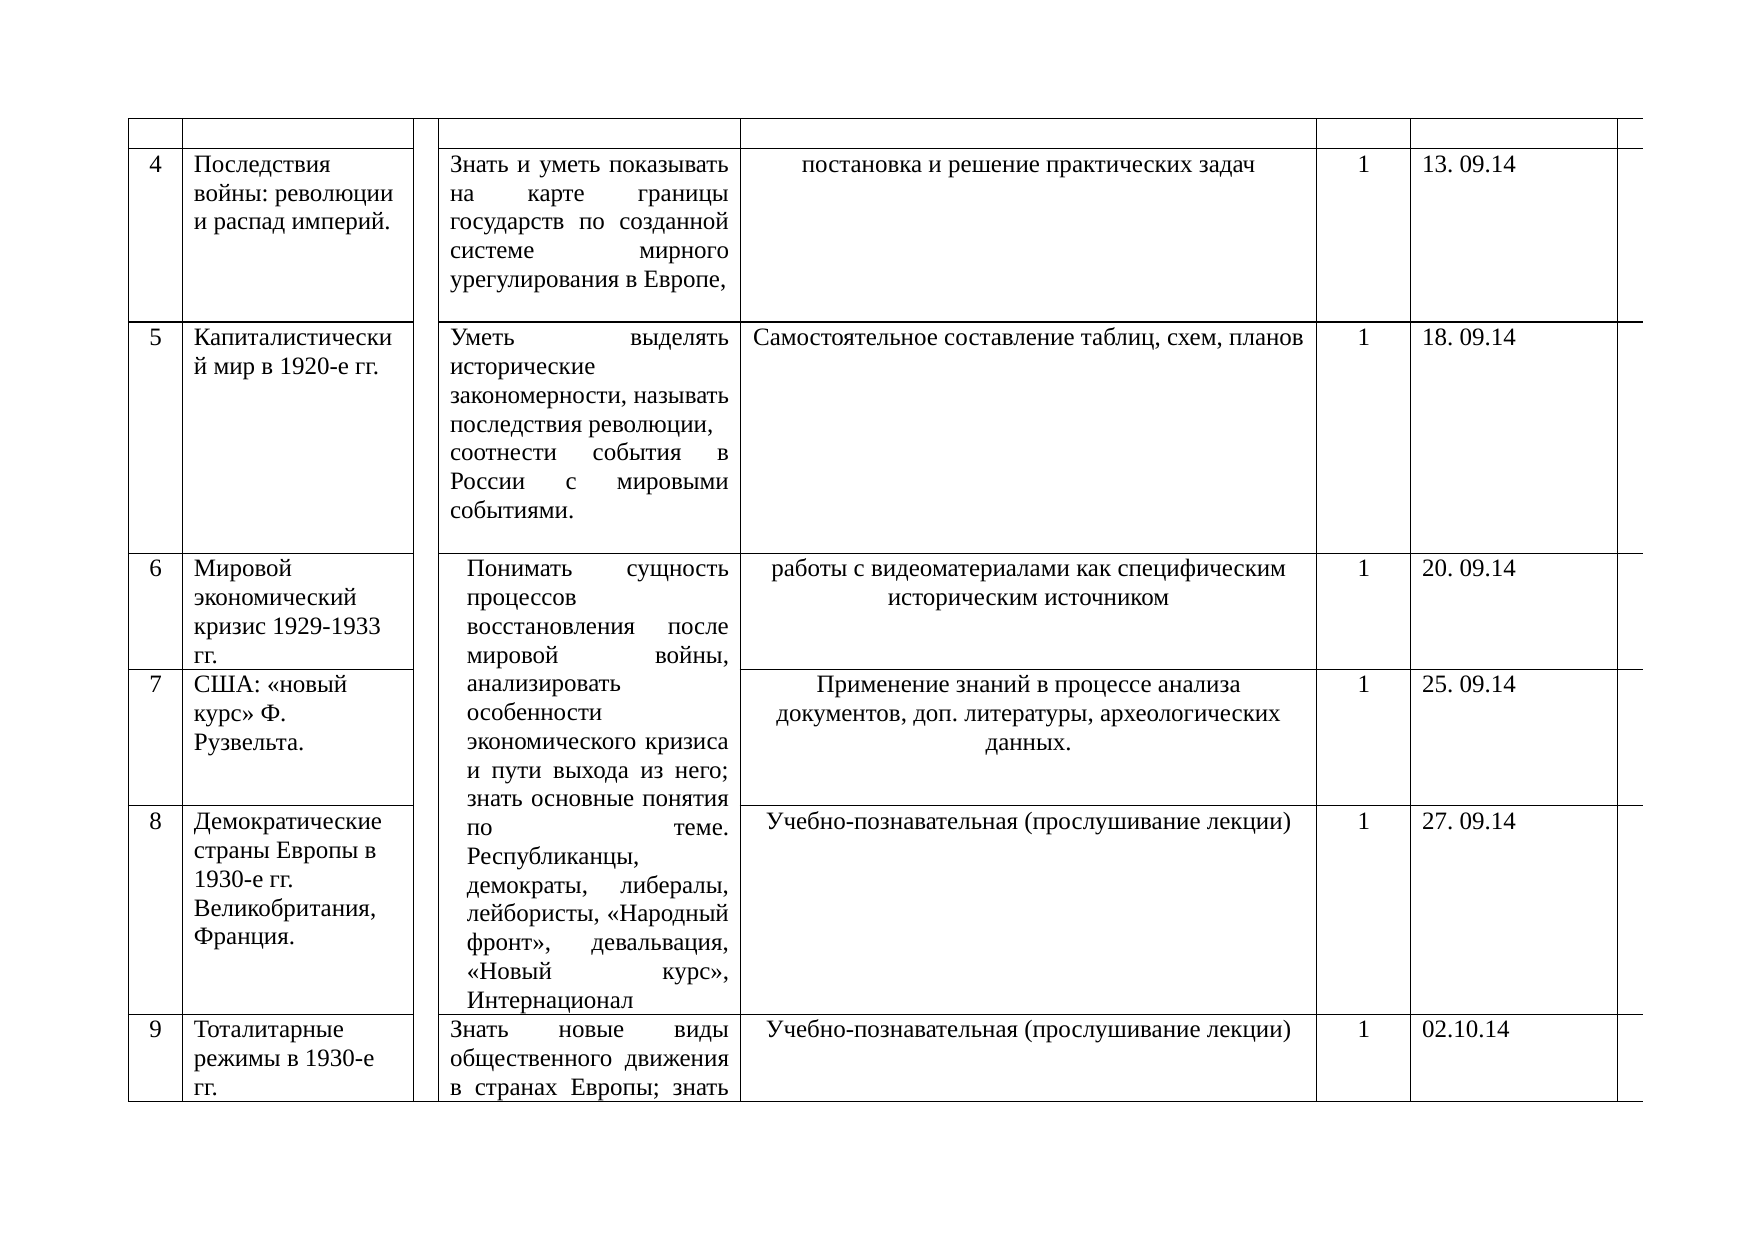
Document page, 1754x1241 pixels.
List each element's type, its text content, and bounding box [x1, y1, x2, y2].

table_cell Понимать сущность процессов восстановления после мировой войны, анализировать особенности экономического кризиса и пути выхода из него; знать основные понятия по теме. Республиканцы, демократы, либералы, лейбористы, «Народный фронт», девальвация, «Новый курс», Интернационал [439, 554, 740, 1013]
table_cell 1 [1317, 149, 1410, 321]
table_cell Самостоятельное составление таблиц, схем, планов [741, 323, 1316, 552]
table_cell 1 [1317, 806, 1410, 1013]
table_cell 1 [1317, 1015, 1410, 1101]
table_cell Учебно-познавательная (прослушивание лекции) [741, 1015, 1316, 1101]
table_cell 20. 09.14 [1411, 554, 1617, 668]
table_cell [1618, 1015, 1642, 1101]
table_cell Мировой экономический кризис 1929-1933 гг. [183, 554, 413, 668]
table_cell 7 [129, 670, 182, 805]
table_cell 27. 09.14 [1411, 806, 1617, 1013]
table_cell [1618, 119, 1642, 148]
table_cell 9 [129, 1015, 182, 1101]
table_cell США: «новый курс» Ф. Рузвельта. [183, 670, 413, 805]
table_cell работы с видеоматериалами как специфическим историческим источником [741, 554, 1316, 668]
table_cell Тоталитарные режимы в 1930-е гг. [183, 1015, 413, 1101]
table_cell 1 [1317, 554, 1410, 668]
table_cell [1618, 323, 1642, 552]
table_cell 25. 09.14 [1411, 670, 1617, 805]
table_cell постановка и решение практических задач [741, 149, 1316, 321]
table_cell 6 [129, 554, 182, 668]
table_cell Уметь выделять исторические закономерности, называть последствия революции, соотнести события в России с мировыми событиями. [439, 323, 740, 552]
table_cell 1 [1317, 323, 1410, 552]
table_cell 1 [1317, 670, 1410, 805]
table_cell Знать и уметь показывать на карте границы государств по созданной системе мирного урегулирования в Европе, [439, 149, 740, 321]
table_cell [129, 119, 182, 148]
table_cell Капиталистический мир в 1920-е гг. [183, 323, 413, 552]
table_cell 8 [129, 806, 182, 1013]
table_cell 5 [129, 323, 182, 552]
table_cell Демократические страны Европы в 1930-е гг. Великобритания, Франция. [183, 806, 413, 1013]
table_cell [741, 119, 1316, 148]
table_cell 13. 09.14 [1411, 149, 1617, 321]
table_cell [439, 119, 740, 148]
table_cell 02.10.14 [1411, 1015, 1617, 1101]
table_cell [414, 119, 438, 1101]
table_cell [1618, 670, 1642, 805]
table_cell [1317, 119, 1410, 148]
table_cell [1411, 119, 1617, 148]
table_cell Учебно-познавательная (прослушивание лекции) [741, 806, 1316, 1013]
table_cell Последствия войны: революции и распад империй. [183, 149, 413, 321]
table_cell [183, 119, 413, 148]
table_cell Знать новые виды общественного движения в странах Европы; знать [439, 1015, 740, 1101]
table_cell 4 [129, 149, 182, 321]
table_cell 18. 09.14 [1411, 323, 1617, 552]
table_cell [1618, 806, 1642, 1013]
table_cell [1618, 149, 1642, 321]
table_cell [1618, 554, 1642, 668]
table_cell Применение знаний в процессе анализа документов, доп. литературы, археологических данных. [741, 670, 1316, 805]
